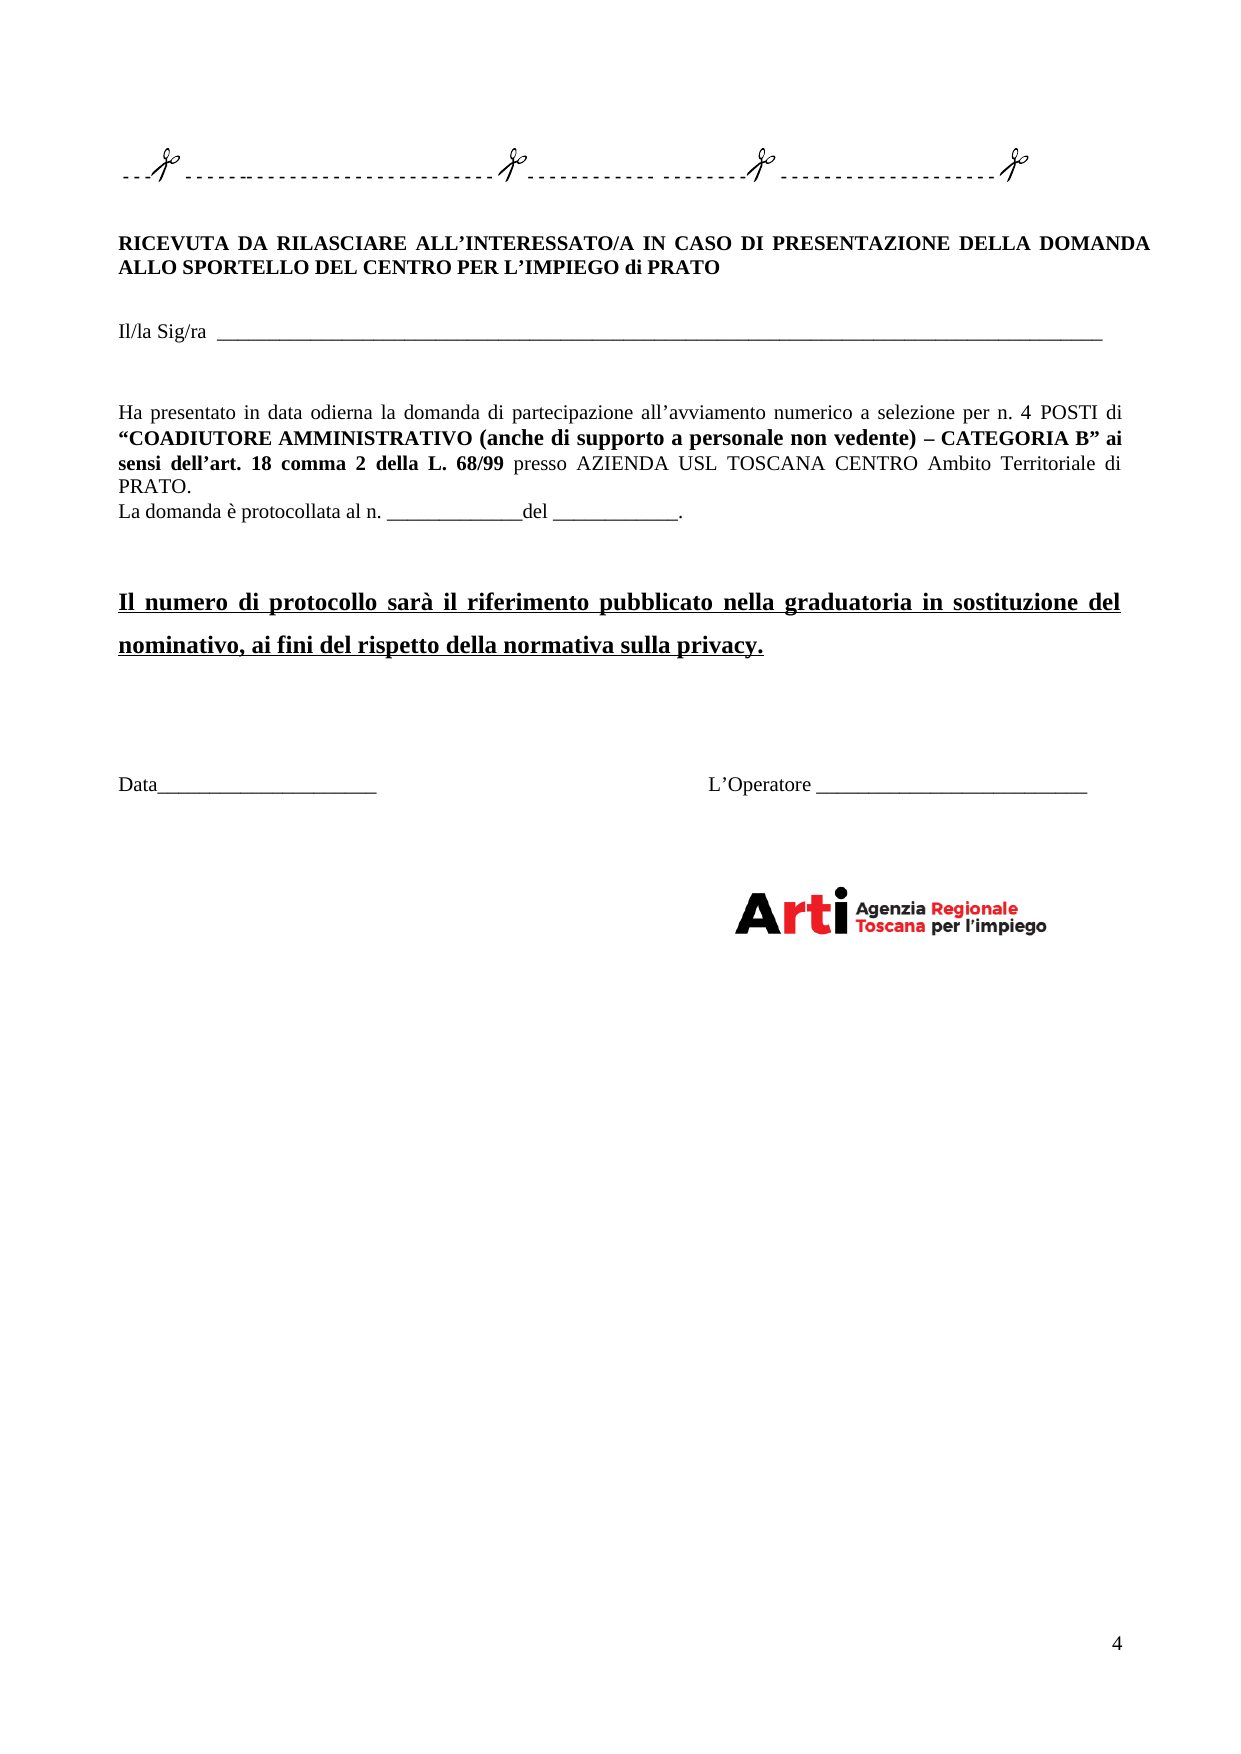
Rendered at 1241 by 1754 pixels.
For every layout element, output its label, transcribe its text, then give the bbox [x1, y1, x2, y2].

text La domanda è protocollata al n. _____________del ____________. [118, 498, 1122, 523]
text Il numero di protocollo sarà il riferimento pubblicato nella graduatoria in sostituzione del nominativo, ai fini del rispetto della normativa sulla privacy. [118, 587, 1122, 658]
text Data_____________________ L’Operatore __________________________ [118, 772, 1122, 796]
text Ha presentato in data odierna la domanda di partecipazione all’avviamento numerico a selezione per n. 4 POSTI di “COADIUTORE AMMINISTRATIVO (anche di supporto a personale non vedente) – CATEGORIA B” ai sensi dell’art. 18 comma 2 della L. 68/99 presso AZIENDA USL TOSCANA CENTRO Ambito Territoriale di PRATO. [118, 400, 1122, 498]
text Il/la Sig/ra _____________________________________________________________________________________ [118, 319, 1122, 343]
text - - - - - - - - -- - - - - - - - - - - - - - - - - - - - - - - - - - - - - - - - - - - - - - - - - - - - - - - - - - - - - - - - - - - - - - - [118, 148, 1122, 186]
text RICEVUTA DA RILASCIARE ALL’INTERESSATO/A IN CASO DI PRESENTAZIONE DELLA DOMANDA ALLO SPORTELLO DEL CENTRO PER L’IMPIEGO di PRATO [118, 231, 1152, 279]
